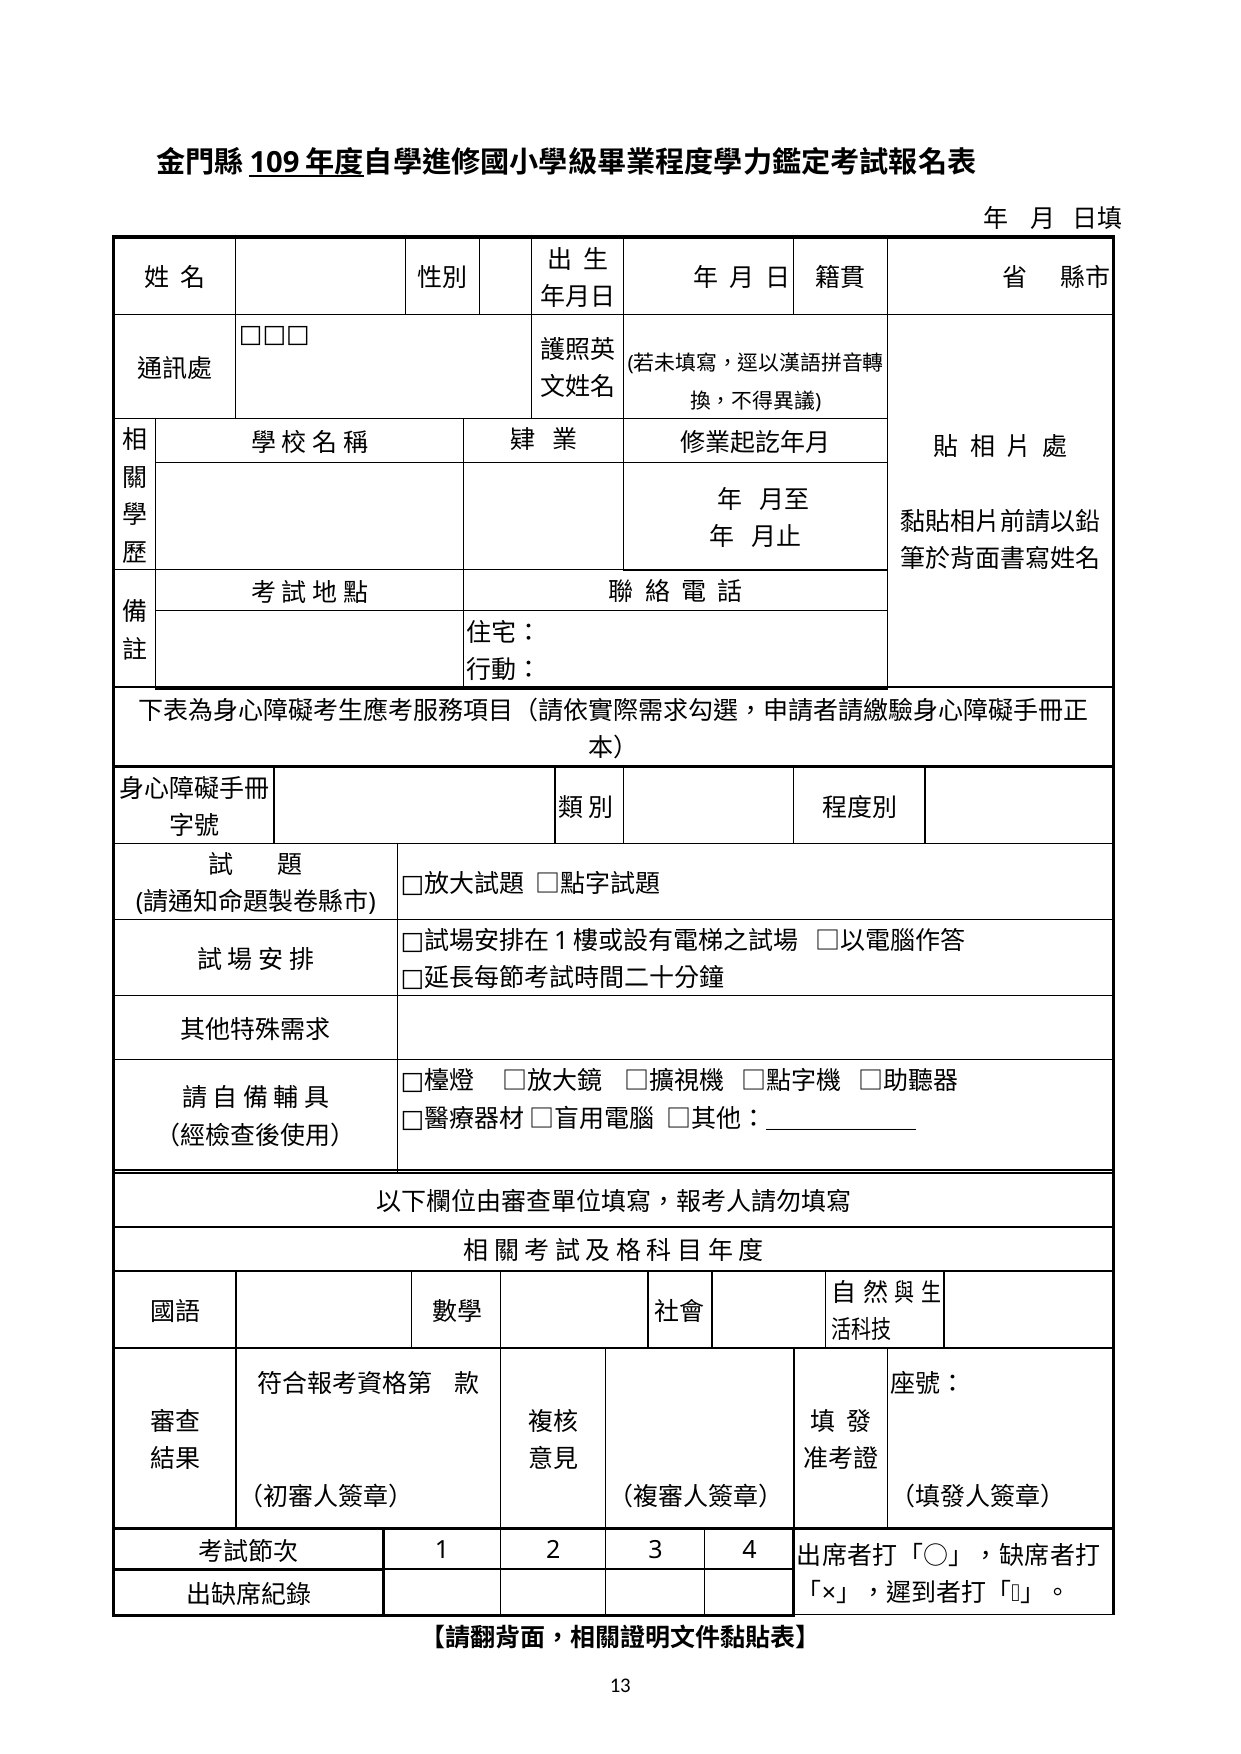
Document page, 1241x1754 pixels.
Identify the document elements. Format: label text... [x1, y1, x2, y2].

table_cell [385, 1570, 500, 1614]
table_cell 以下欄位由審查單位填寫，報考人請勿填寫 [115, 1174, 1112, 1226]
table_cell [713, 1272, 825, 1347]
table_cell 3 [606, 1530, 704, 1568]
table_cell 身心障礙手冊字號 [115, 768, 273, 843]
table_cell [464, 463, 623, 569]
table_cell 學 校 名 稱 [156, 419, 463, 462]
table_cell 數學 [412, 1272, 500, 1347]
table_cell 填 發 准考證 [795, 1349, 887, 1527]
table_cell [156, 463, 463, 569]
table_header 籍貫 [794, 239, 887, 313]
table_header [480, 239, 531, 313]
table_cell 年 月至 年 月止 [624, 463, 887, 569]
table_cell 試 題 (請通知命題製卷縣市) [115, 844, 397, 919]
table_cell [606, 1570, 704, 1614]
table_cell 護照英文姓名 [532, 315, 623, 418]
table_cell 聯 絡 電 話 [464, 570, 887, 610]
table_cell [237, 1272, 411, 1347]
table_cell 考試節次 [115, 1530, 382, 1568]
text 金門縣109年度自學進修國小學級畢業程度學力鑑定考試報名表 [118, 123, 1122, 198]
table_cell [945, 1272, 1112, 1347]
table_cell □檯燈 □放大鏡 □擴視機 □點字機 □助聽器 □醫療器材 □盲用電腦 □其他：＿＿＿＿＿＿ [398, 1060, 1112, 1169]
table_cell □試場安排在1樓或設有電梯之試場 □以電腦作答 □延長每節考試時間二十分鐘 [398, 920, 1112, 995]
text 年 月 日填 [118, 198, 1122, 235]
table_cell 試 場 安 排 [115, 920, 397, 995]
table_cell 4 [705, 1530, 792, 1568]
text 【請翻背面，相關證明文件黏貼表】 [118, 1617, 1122, 1654]
table_cell 考 試 地 點 [156, 570, 463, 610]
table_cell 類 別 [556, 768, 623, 843]
table_header [236, 239, 405, 313]
table_cell [156, 611, 463, 686]
table_header 姓 名 [115, 239, 235, 313]
table_cell 相關學歷 [115, 419, 155, 569]
table_cell 程度別 [794, 768, 924, 843]
table_header 出 生 年月日 [532, 239, 623, 313]
table_cell （複審人簽章） [606, 1349, 793, 1527]
table_cell [398, 996, 1112, 1059]
table_cell 1 [385, 1530, 500, 1568]
table_cell 修業起訖年月 [624, 419, 887, 462]
table_cell 複核 意見 [501, 1349, 605, 1527]
table_header 性別 [406, 239, 479, 313]
table_cell 2 [501, 1530, 605, 1568]
table_cell 貼 相 片 處 黏貼相片前請以鉛筆於背面書寫姓名 [888, 315, 1112, 686]
table_cell 住宅： 行動： [464, 611, 887, 686]
table_cell [275, 768, 554, 843]
table_cell 其他特殊需求 [115, 996, 397, 1059]
table_cell [926, 768, 1112, 843]
table_cell 通訊處 [115, 315, 235, 418]
table_cell [705, 1570, 792, 1614]
table_cell 肄 業 [464, 419, 623, 462]
table_header 年 月 日 [624, 239, 793, 313]
table_cell [624, 768, 793, 843]
table_header 省 縣市 [888, 239, 1112, 313]
table_cell 社會 [649, 1272, 711, 1347]
table_cell 請 自 備 輔 具 （經檢查後使用） [115, 1060, 397, 1169]
table_cell 出缺席紀錄 [115, 1571, 382, 1614]
table_cell 備註 [115, 570, 155, 686]
table_cell 座號： （填發人簽章） [888, 1349, 1112, 1527]
table_cell 符合報考資格第 款 （初審人簽章） [237, 1349, 500, 1527]
table_cell 相 關 考 試 及 格 科 目 年 度 [115, 1228, 1112, 1270]
table_cell 出席者打「○」，缺席者打「×」，遲到者打「」。 [795, 1530, 1112, 1614]
table_cell (若未填寫，逕以漢語拼音轉換，不得異議) [624, 315, 887, 418]
table_cell □放大試題 □點字試題 [398, 844, 1112, 919]
table_cell [501, 1272, 647, 1347]
table_cell [501, 1570, 605, 1614]
table_cell □□□ [236, 315, 531, 418]
table_cell 審查 結果 [115, 1349, 235, 1527]
table_cell 自然與生活科技 [826, 1272, 943, 1347]
table_cell 國語 [115, 1272, 235, 1347]
table_cell 下表為身心障礙考生應考服務項目（請依實際需求勾選，申請者請繳驗身心障礙手冊正本） [115, 688, 1112, 764]
